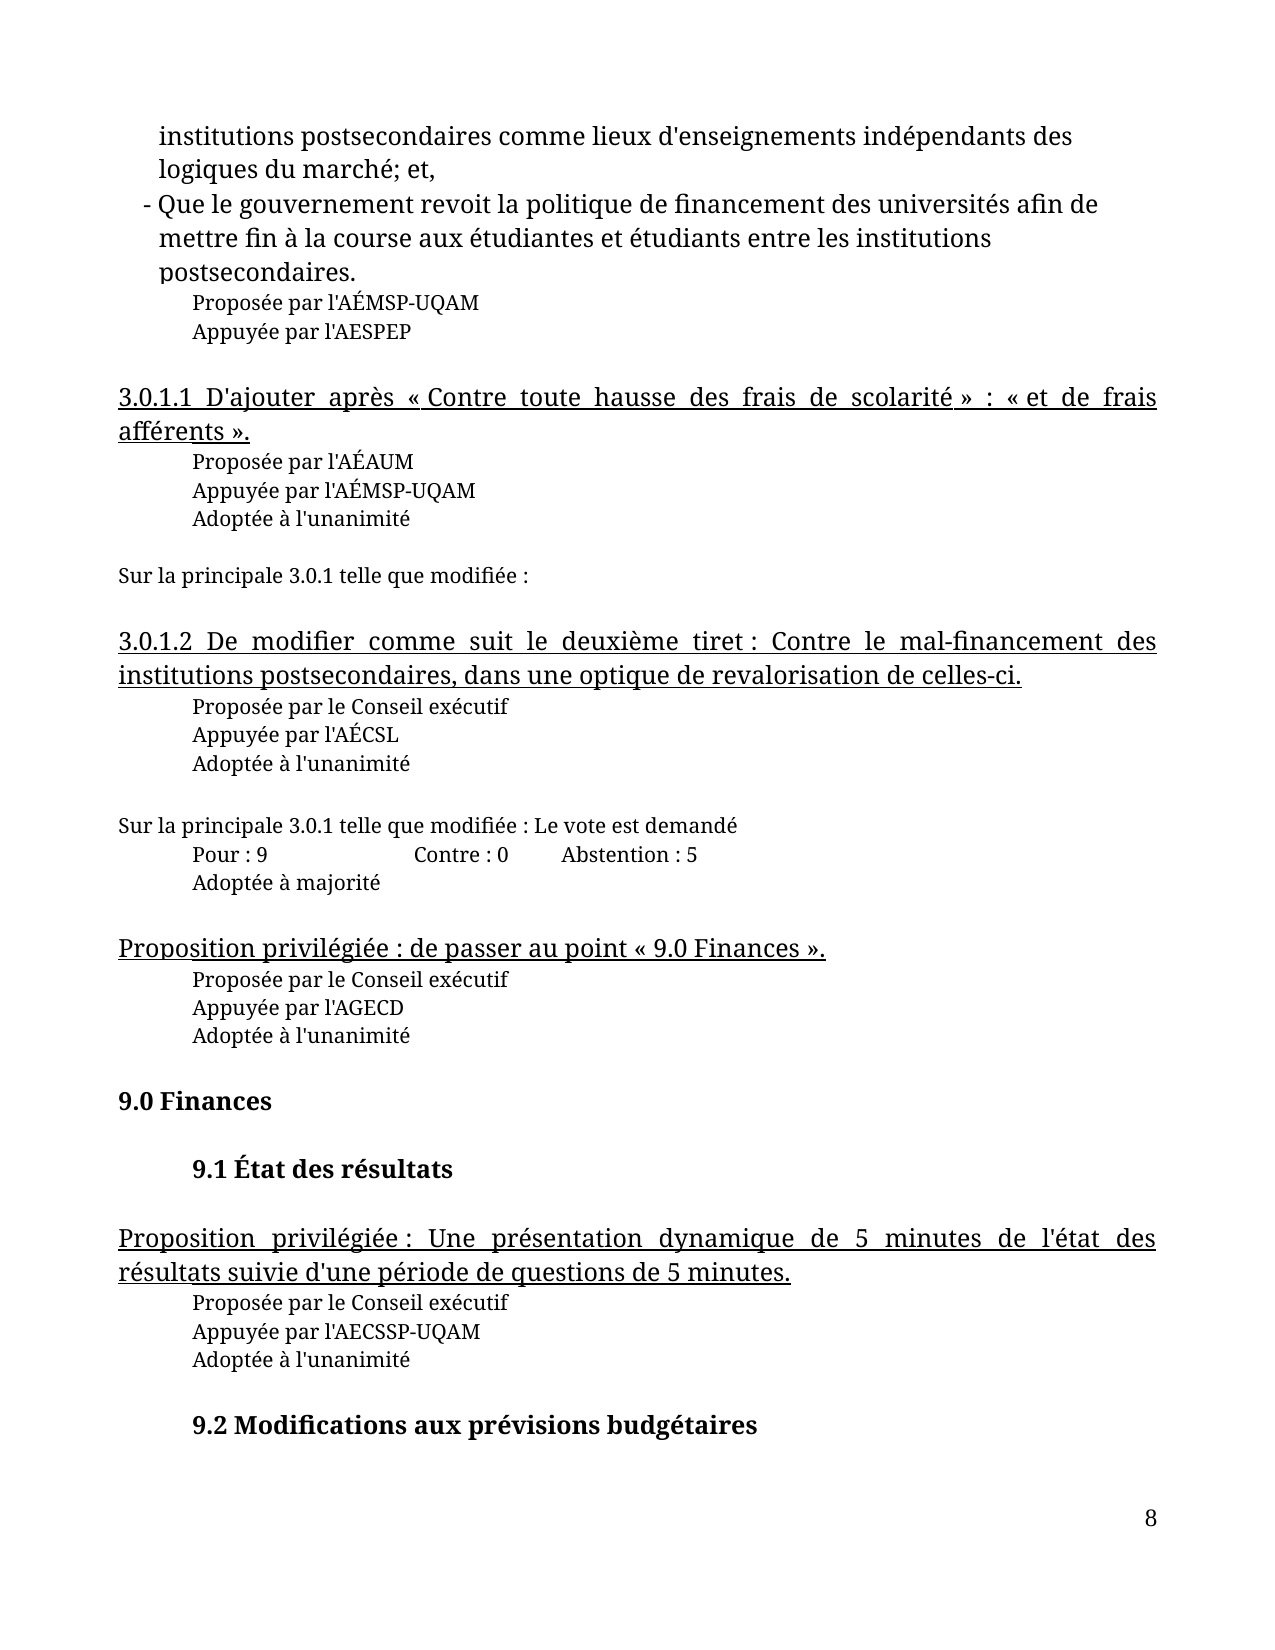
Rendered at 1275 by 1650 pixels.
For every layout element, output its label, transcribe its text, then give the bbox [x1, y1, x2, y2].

text Adoptée à l'unanimité [118, 1022, 1157, 1050]
text Appuyée par l'AÉMSP-UQAM [118, 476, 1157, 504]
text Proposée par le Conseil exécutif [118, 965, 1157, 993]
text Appuyée par l'AECSSP-UQAM [118, 1317, 1157, 1345]
text Sur la principale 3.0.1 telle que modifiée : Le vote est demandé [118, 811, 1157, 840]
text Proposition privilégiée : Une présentation dynamique de 5 minutes de l'état des résultats suivie d'une période de questions de 5 minutes. [118, 1220, 1157, 1288]
text Adoptée à majorité [118, 868, 1157, 897]
text institutions postsecondaires comme lieux d'enseignements indépendants des logiques du marché; et, [143, 118, 1157, 186]
text Pour : 9 Contre : 0 Abstention : 5 [118, 840, 1157, 868]
text afférents ». [118, 409, 1157, 447]
text Proposée par l'AÉAUM [118, 447, 1157, 476]
text Appuyée par l'AÉCSL [118, 720, 1157, 749]
text Adoptée à l'unanimité [118, 504, 1157, 533]
text Appuyée par l'AGECD [118, 993, 1157, 1022]
text 9.2 Modifications aux prévisions budgétaires [118, 1408, 1157, 1442]
text 3.0.1.2 De modifier comme suit le deuxième tiret : Contre le mal-financement des [118, 624, 1157, 653]
text Proposée par le Conseil exécutif [118, 1288, 1157, 1317]
text Sur la principale 3.0.1 telle que modifiée : [118, 561, 1157, 590]
text 3.0.1.1 D'ajouter après « Contre toute hausse des frais de scolarité » : « et de frais [118, 379, 1157, 408]
text Proposition privilégiée : de passer au point « 9.0 Finances ». [118, 931, 1157, 965]
text Appuyée par l'AESPEP [118, 317, 1157, 345]
text institutions postsecondaires, dans une optique de revalorisation de celles-ci. [118, 654, 1157, 692]
text Adoptée à l'unanimité [118, 749, 1157, 777]
text - Que le gouvernement revoit la politique de financement des universités afin de mettre fin à la course aux étudiantes et étudiants entre les institutions postsecondaires. [143, 186, 1157, 288]
text 9.0 Finances [118, 1084, 1157, 1118]
text Proposée par le Conseil exécutif [118, 692, 1157, 720]
text Adoptée à l'unanimité [118, 1345, 1157, 1374]
text Proposée par l'AÉMSP-UQAM [118, 288, 1157, 317]
text 9.1 État des résultats [118, 1152, 1157, 1186]
